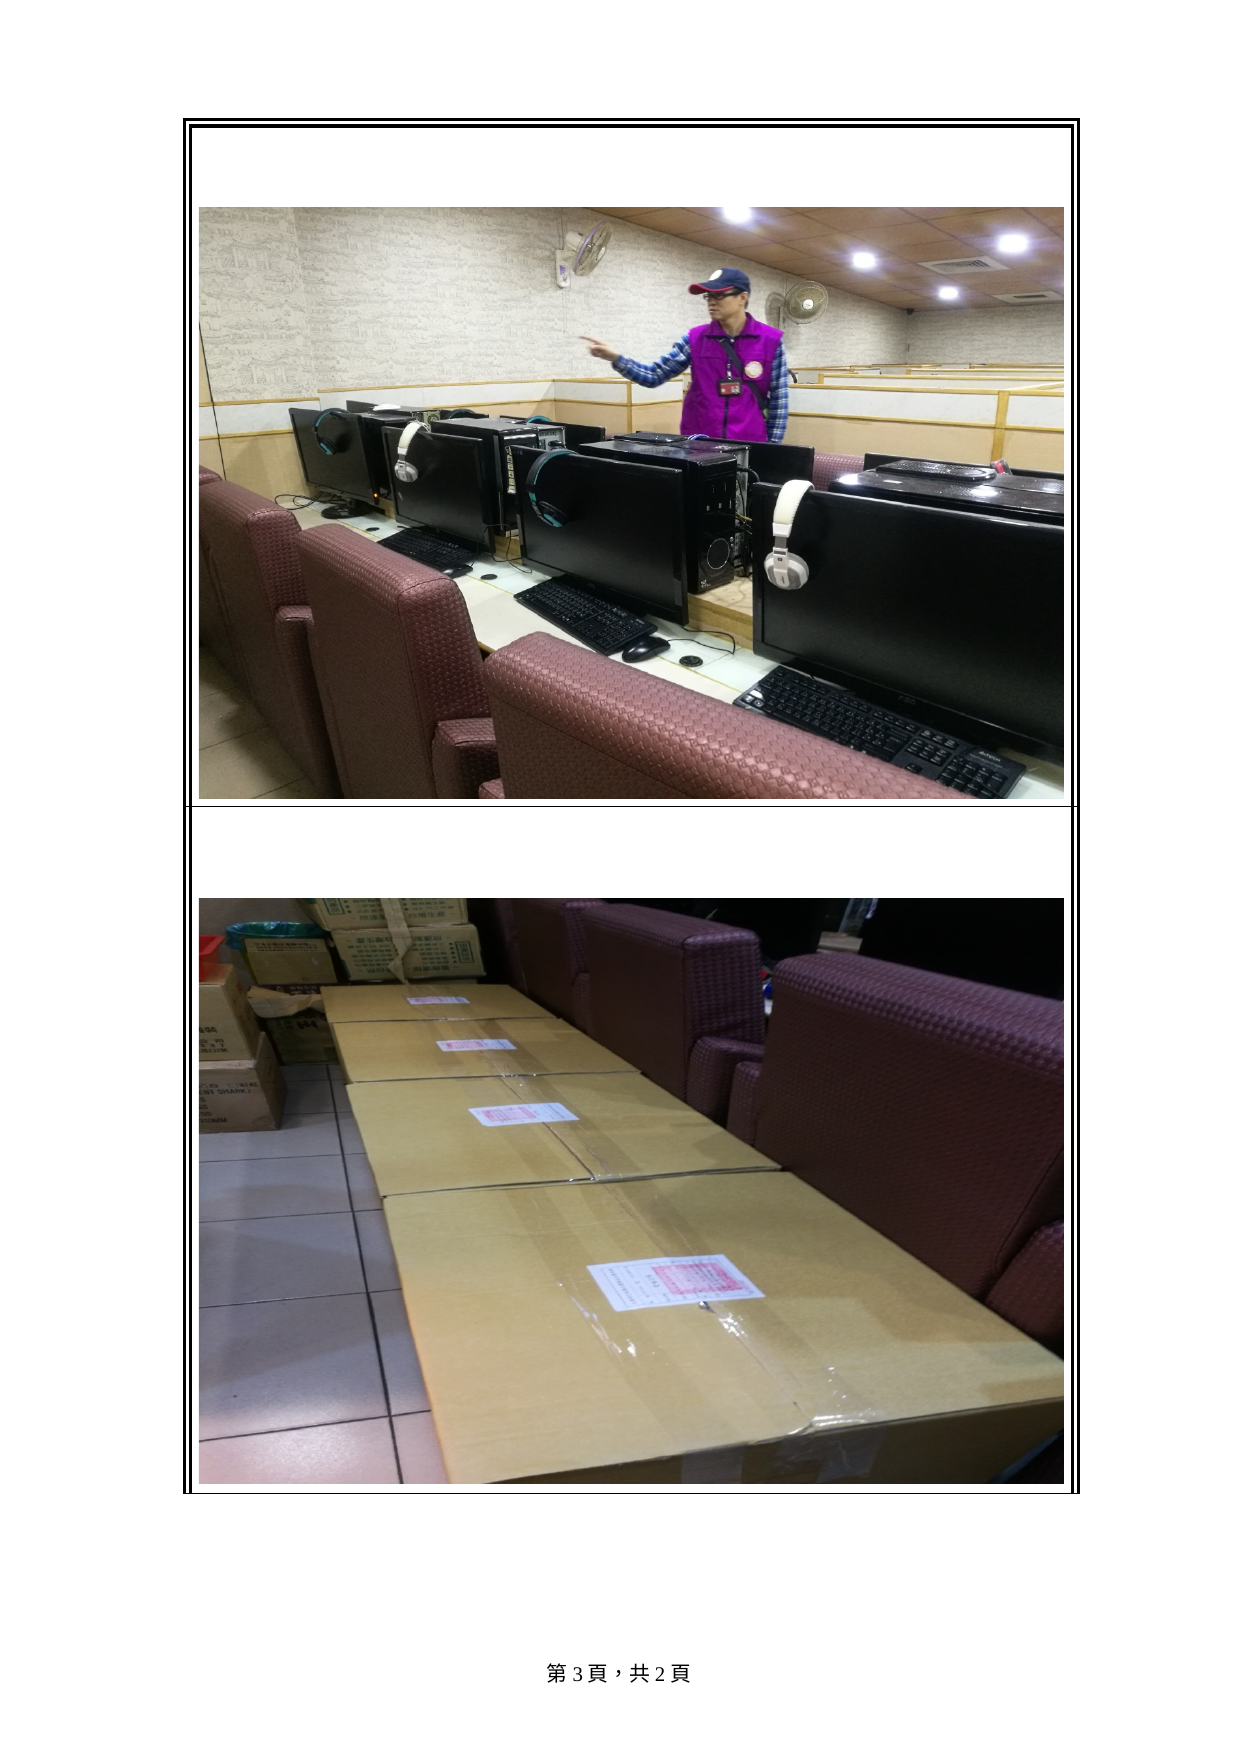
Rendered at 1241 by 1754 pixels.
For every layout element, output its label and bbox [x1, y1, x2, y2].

table_header [188, 121, 1075, 806]
table_cell [192, 807, 1071, 1493]
table_header [192, 128, 1071, 806]
